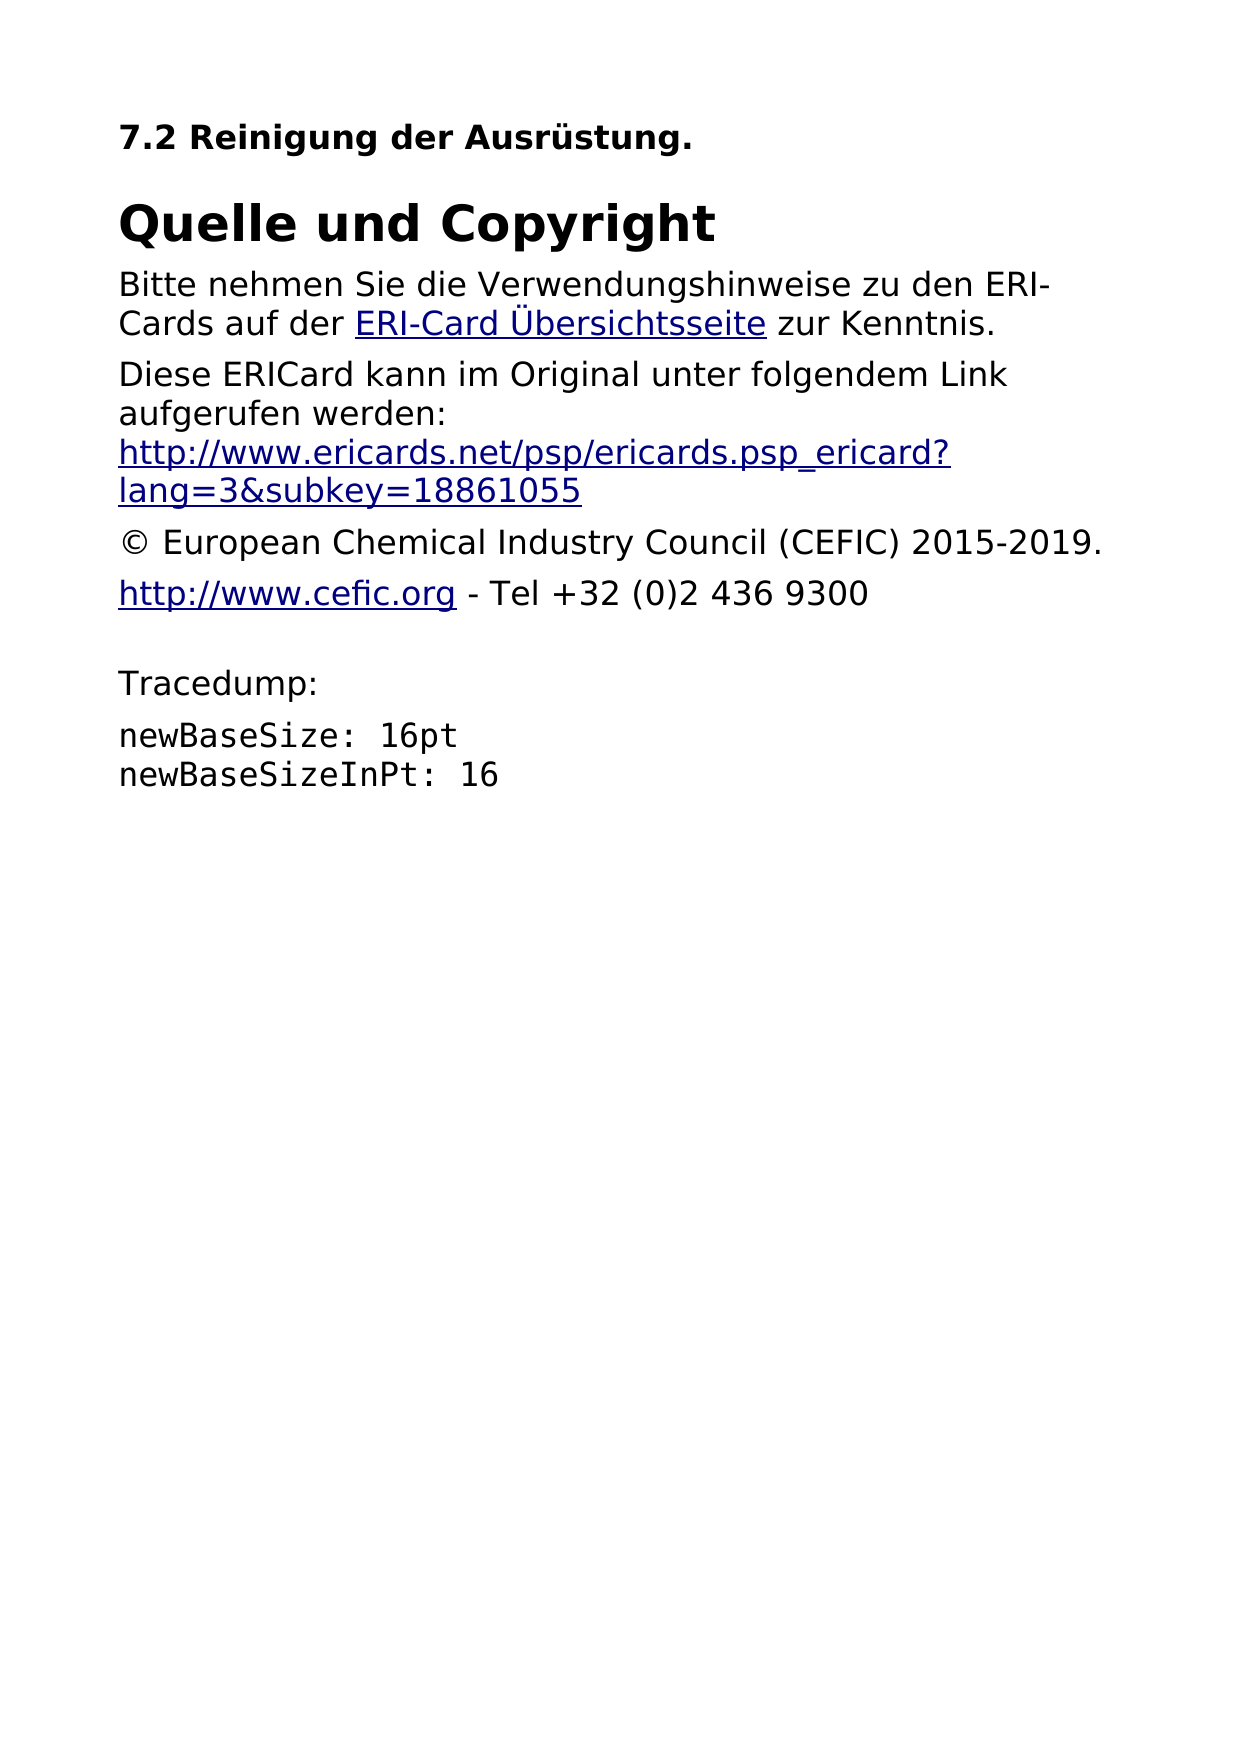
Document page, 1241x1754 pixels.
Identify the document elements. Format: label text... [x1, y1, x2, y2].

text Diese ERICard kann im Original unter folgendem Link aufgerufen werden: http://www.ericards.net/psp/ericards.psp_ericard?lang=3&subkey=18861055 [118, 355, 1122, 511]
text newBaseSize: 16pt newBaseSizeInPt: 16 [118, 716, 1122, 794]
text http://www.cefic.org - Tel +32 (0)2 436 9300 [118, 575, 1122, 613]
text © European Chemical Industry Council (CEFIC) 2015-2019. [118, 523, 1122, 562]
subtitle Quelle und Copyright [118, 194, 1122, 253]
text Bitte nehmen Sie die Verwendungshinweise zu den ERI-Cards auf der ERI-Card Übersichtsseite zur Kenntnis. [118, 265, 1122, 343]
text Tracedump: [118, 626, 1122, 704]
subtitle 7.2 Reinigung der Ausrüstung. [118, 118, 1122, 157]
